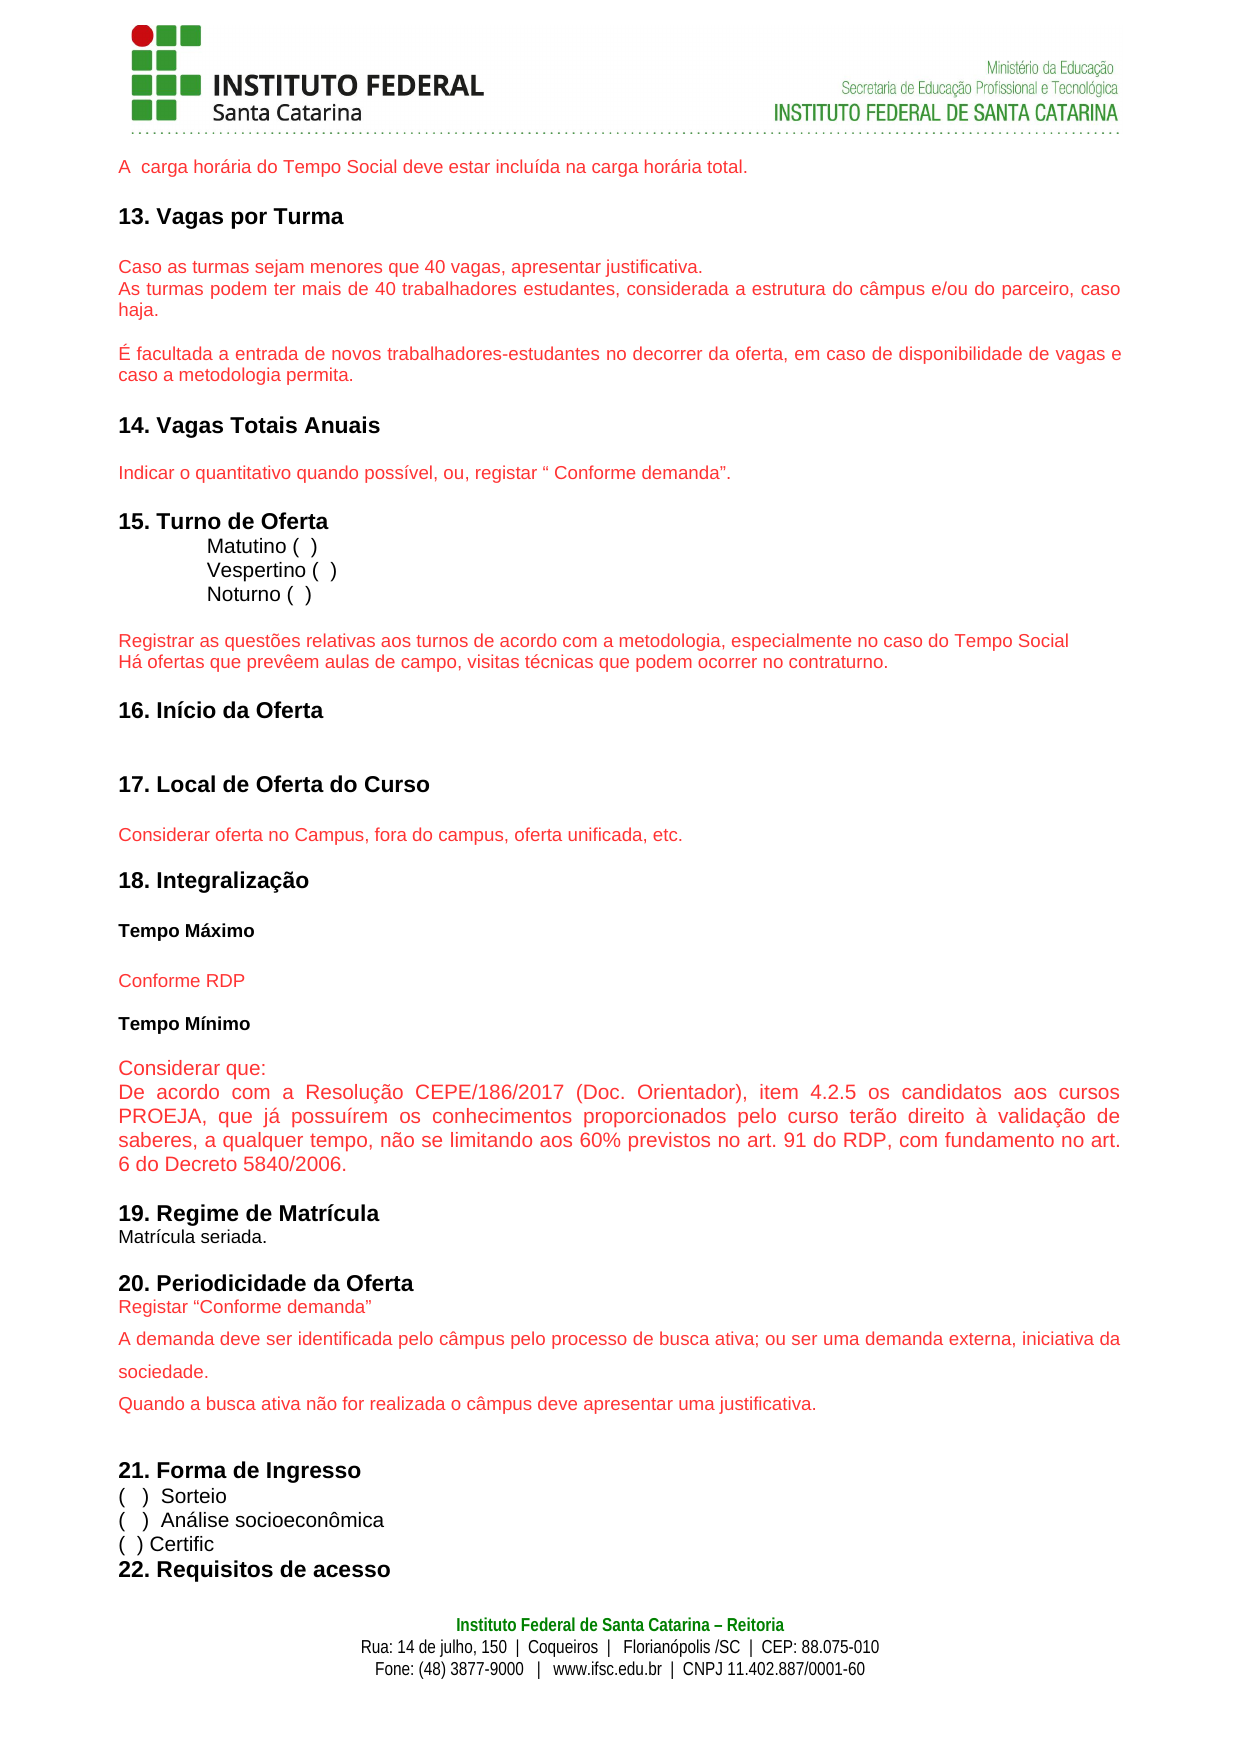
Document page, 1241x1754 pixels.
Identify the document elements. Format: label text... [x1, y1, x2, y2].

text 16. Início da Oferta [118, 697, 1122, 723]
text 13. Vagas por Turma [118, 203, 1122, 230]
text Noturno ( ) [118, 582, 1122, 606]
text A demanda deve ser identificada pelo câmpus pelo processo de busca ativa; ou ser uma demanda externa, iniciativa da sociedade. [118, 1328, 1122, 1382]
text Registar “Conforme demanda” [118, 1296, 1122, 1317]
text 22. Requisitos de acesso [118, 1556, 1122, 1582]
text Vespertino ( ) [118, 558, 1122, 582]
text 20. Periodicidade da Oferta [118, 1269, 1122, 1296]
text Tempo Mínimo [118, 1013, 1122, 1035]
text 21. Forma de Ingresso [118, 1457, 1122, 1484]
text 17. Local de Oferta do Curso [118, 771, 1122, 797]
text As turmas podem ter mais de 40 trabalhadores estudantes, considerada a estrutura do câmpus e/ou do parceiro, caso haja. [118, 278, 1122, 321]
text ( ) Sorteio ( ) Análise socioeconômica ( ) Certific [118, 1484, 1122, 1556]
text A carga horária do Tempo Social deve estar incluída na carga horária total. [118, 155, 1122, 177]
text Matutino ( ) [118, 534, 1122, 558]
text É facultada a entrada de novos trabalhadores-estudantes no decorrer da oferta, em caso de disponibilidade de vagas e caso a metodologia permita. [118, 342, 1122, 385]
text Há ofertas que prevêem aulas de campo, visitas técnicas que podem ocorrer no contraturno. [118, 651, 1122, 673]
text Caso as turmas sejam menores que 40 vagas, apresentar justificativa. [118, 256, 1122, 278]
text 18. Integralização [118, 867, 1122, 893]
text Conforme RDP [118, 970, 1122, 992]
text Indicar o quantitativo quando possível, ou, registar “ Conforme demanda”. [118, 462, 1122, 484]
text 15. Turno de Oferta [118, 508, 1122, 534]
text De acordo com a Resolução CEPE/186/2017 (Doc. Orientador), item 4.2.5 os candidatos aos cursos PROEJA, que já possuírem os conhecimentos proporcionados pelo curso terão direito à validação de saberes, a qualquer tempo, não se limitando aos 60% previstos no art. 91 do RDP, com fundamento no art. 6 do Decreto 5840/2006. [118, 1080, 1122, 1176]
text Tempo Máximo [118, 920, 1122, 941]
text 14. Vagas Totais Anuais [118, 412, 1122, 438]
text Considerar oferta no Campus, fora do campus, oferta unificada, etc. [118, 824, 1122, 845]
text Quando a busca ativa não for realizada o câmpus deve apresentar uma justificativa. [118, 1393, 1122, 1414]
picture [131, 25, 1123, 134]
text Considerar que: [118, 1056, 1122, 1080]
text 19. Regime de Matrícula [118, 1200, 1122, 1226]
text Registrar as questões relativas aos turnos de acordo com a metodologia, especialmente no caso do Tempo Social [118, 630, 1122, 651]
text Matrícula seriada. [118, 1226, 1122, 1248]
